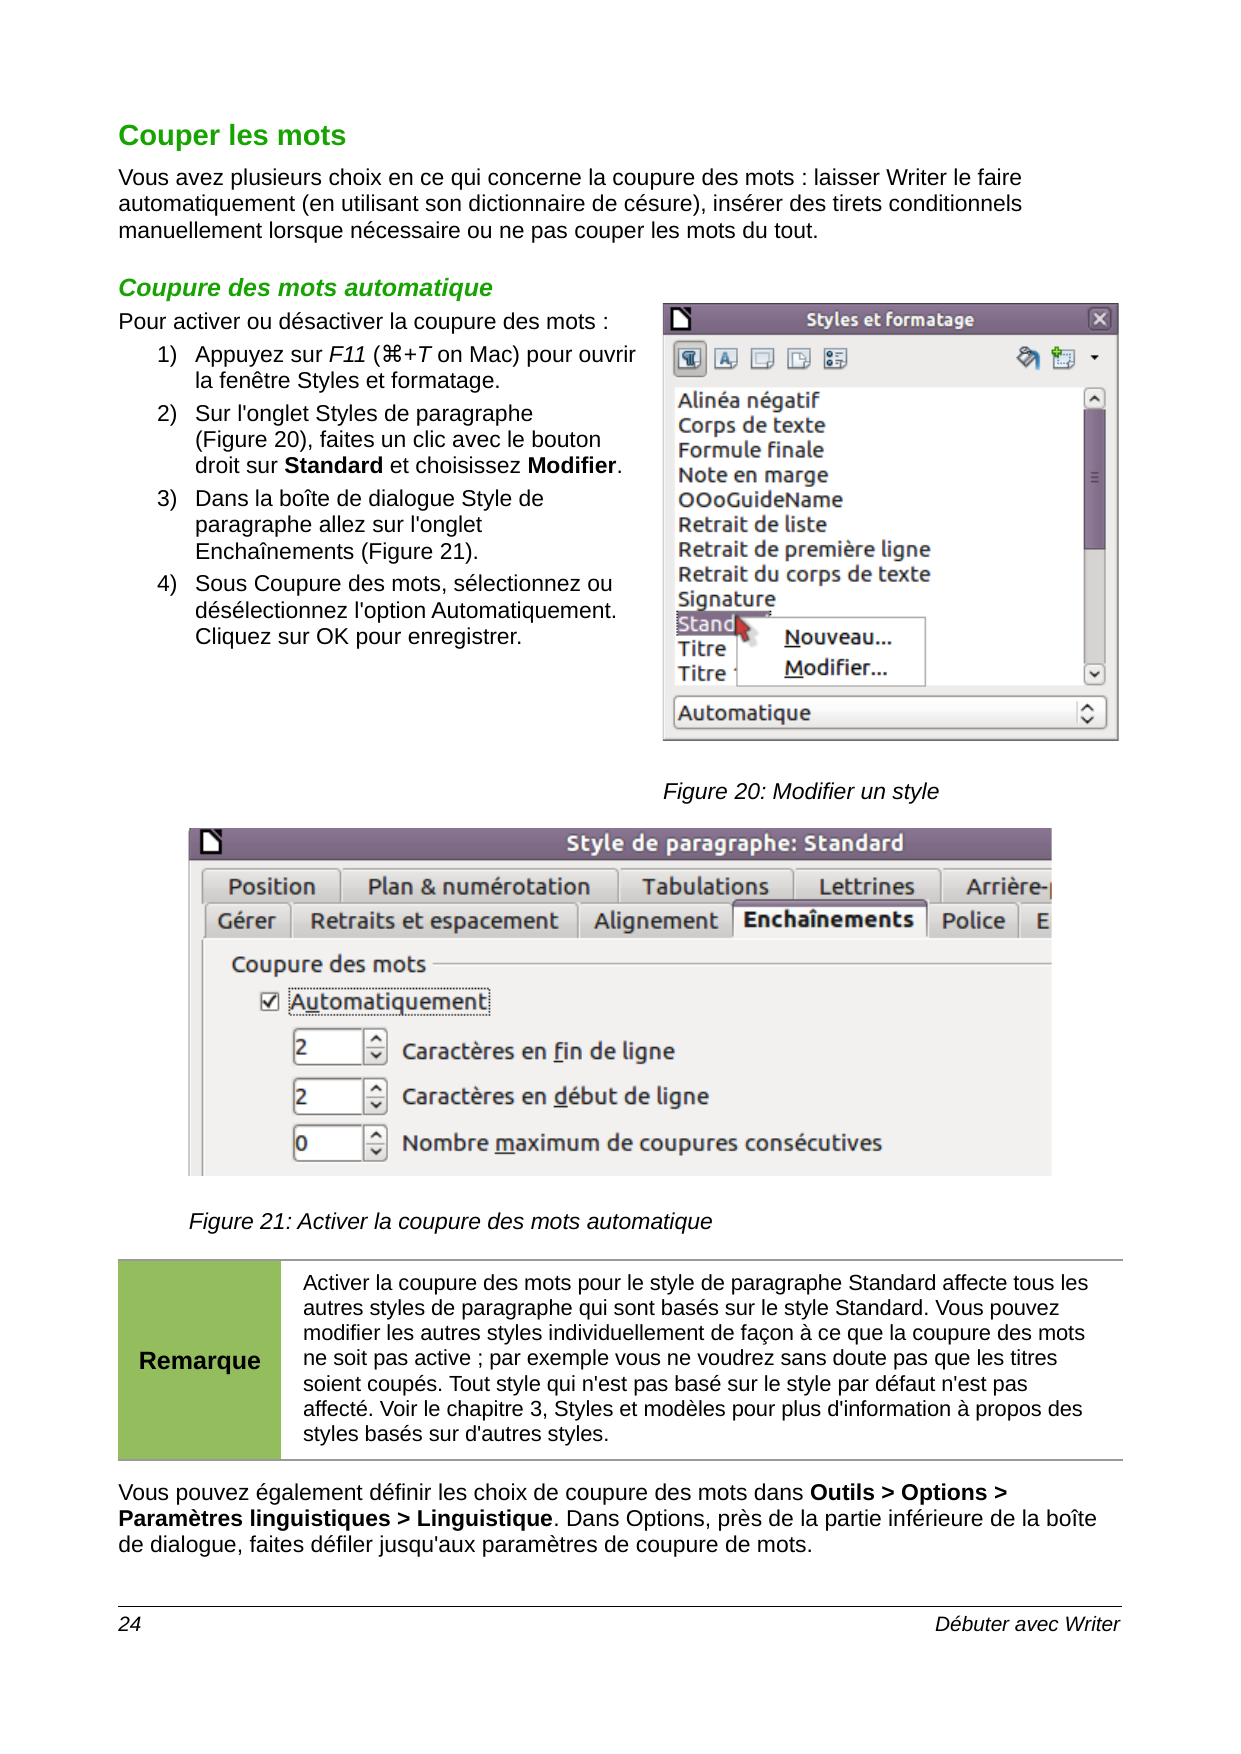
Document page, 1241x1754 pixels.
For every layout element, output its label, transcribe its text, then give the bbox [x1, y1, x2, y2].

table_header Remarque [118, 1261, 281, 1459]
table_header Activer la coupure des mots pour le style de paragraphe Standard affecte tous les autres styles de paragraphe qui sont basés sur le style Standard. Vous pouvez modifier les autres styles individuellement de façon à ce que la coupure des mots ne soit pas active ; par exemple vous ne voudrez sans doute pas que les titres soient coupés. Tout style qui n'est pas basé sur le style par défaut n'est pas affecté. Voir le chapitre 3, Styles et modèles pour plus d'information à propos des styles basés sur d'autres styles. [281, 1261, 1122, 1459]
list Sous Coupure des mots, sélectionnez ou désélectionnez l'option Automatiquement. Cliquez sur OK pour enregistrer. [177, 570, 662, 649]
list Pour activer ou désactiver la coupure des mots : [118, 308, 662, 334]
subtitle Coupure des mots automatique [118, 273, 1122, 301]
list Vous avez plusieurs choix en ce qui concerne la coupure des mots : laisser Writer le faire automatiquement (en utilisant son dictionnaire de césure), insérer des tirets conditionnels manuellement lorsque nécessaire ou ne pas couper les mots du tout. [118, 164, 1122, 243]
list [663, 741, 1119, 778]
list Sur l'onglet Styles de paragraphe (Figure 20), faites un clic avec le bouton droit sur Standard et choisissez Modifier. [177, 399, 662, 479]
picture [662, 303, 1119, 741]
text Figure 21: Activer la coupure des mots automatique [189, 1208, 1052, 1234]
list Dans la boîte de dialogue Style de paragraphe allez sur l'onglet Enchaînements (Figure 21). [177, 485, 662, 564]
text Figure 20: Modifier un style [663, 778, 1119, 804]
text Vous pouvez également définir les choix de coupure des mots dans Outils > Options > Paramètres linguistiques > Linguistique. Dans Options, près de la partie inférieure de la boîte de dialogue, faites défiler jusqu'aux paramètres de coupure de mots. [118, 1479, 1122, 1558]
picture [188, 828, 1052, 1176]
list Appuyez sur F11 (z+T on Mac) pour ouvrir la fenêtre Styles et formatage. [177, 341, 662, 393]
subtitle Couper les mots [118, 118, 1122, 152]
